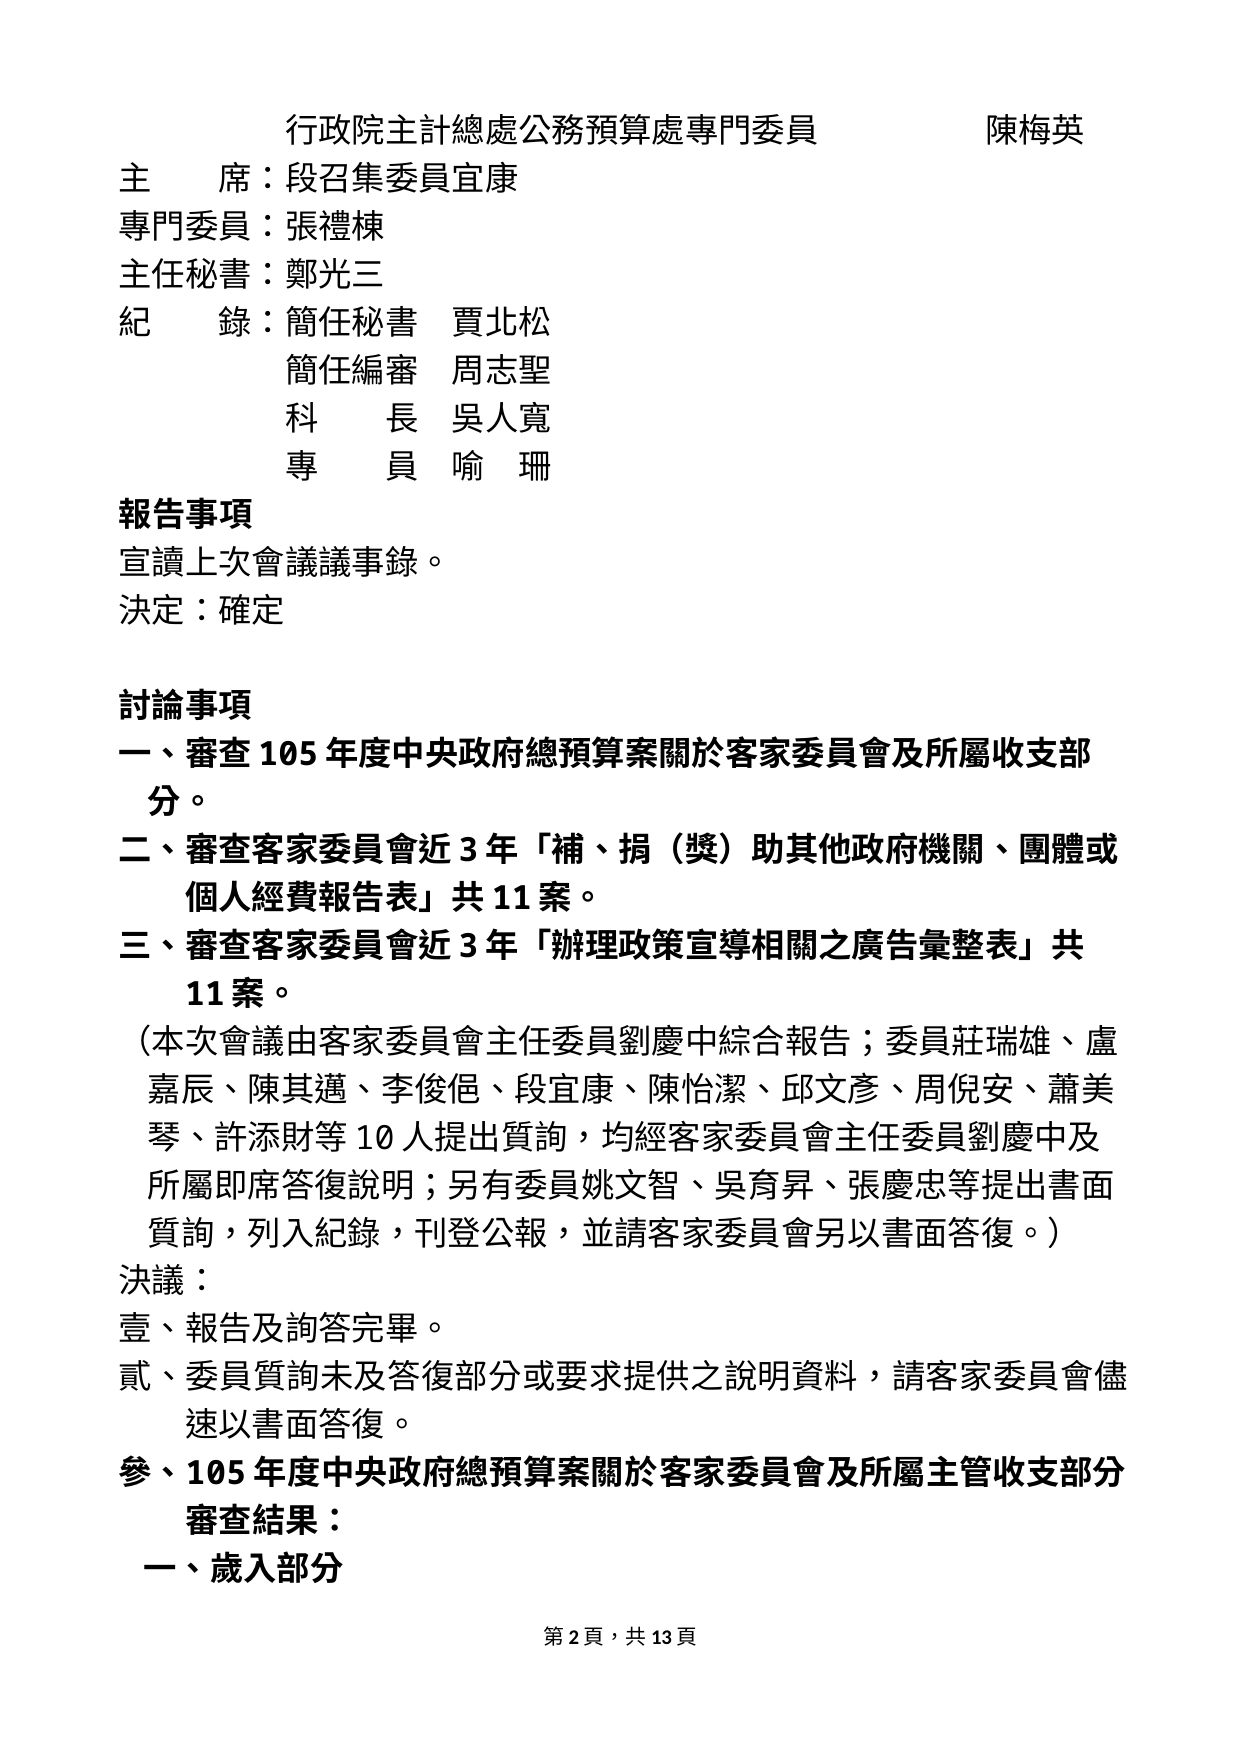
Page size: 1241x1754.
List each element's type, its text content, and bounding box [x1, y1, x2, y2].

text 宣讀上次會議議事錄。 [118, 536, 1122, 584]
text 紀 錄：簡任秘書 賈北松 [118, 296, 1234, 344]
text 決議： [118, 1254, 1127, 1302]
text 報告事項 [118, 488, 1127, 536]
text 科 長 吳人寬 [118, 392, 1234, 440]
text 一、審查105年度中央政府總預算案關於客家委員會及所屬收支部分。 [118, 727, 1122, 823]
text （本次會議由客家委員會主任委員劉慶中綜合報告；委員莊瑞雄、盧嘉辰、陳其邁、李俊俋、段宜康、陳怡潔、邱文彥、周倪安、蕭美琴、許添財等10人提出質詢，均經客家委員會主任委員劉慶中及所屬即席答復說明；另有委員姚文智、吳育昇、張慶忠等提出書面質詢，列入紀錄，刊登公報，並請客家委員會另以書面答復。） [118, 1015, 1122, 1254]
text 壹、報告及詢答完畢。 [118, 1302, 1127, 1350]
text 主 席：段召集委員宜康 [118, 152, 1234, 200]
text 三、審查客家委員會近3年「辦理政策宣導相關之廣告彙整表」共11案。 [118, 919, 1122, 1015]
text 討論事項 [118, 679, 1122, 727]
text 二、審查客家委員會近3年「補、捐（獎）助其他政府機關、團體或個人經費報告表」共11案。 [118, 823, 1122, 919]
text 專門委員：張禮棟 [118, 200, 1234, 248]
text 簡任編審 周志聖 [118, 344, 1234, 392]
text 貳、委員質詢未及答復部分或要求提供之說明資料，請客家委員會儘速以書面答復。 [118, 1350, 1127, 1446]
text 專 員 喻 珊 [118, 440, 1234, 488]
text 參、105年度中央政府總預算案關於客家委員會及所屬主管收支部分審查結果： [118, 1446, 1127, 1542]
text 行政院主計總處公務預算處專門委員 陳梅英 [118, 104, 1240, 152]
text 主任秘書：鄭光三 [118, 248, 1234, 296]
text 一、歲入部分 [143, 1542, 1127, 1590]
text 決定：確定 [118, 584, 1122, 632]
